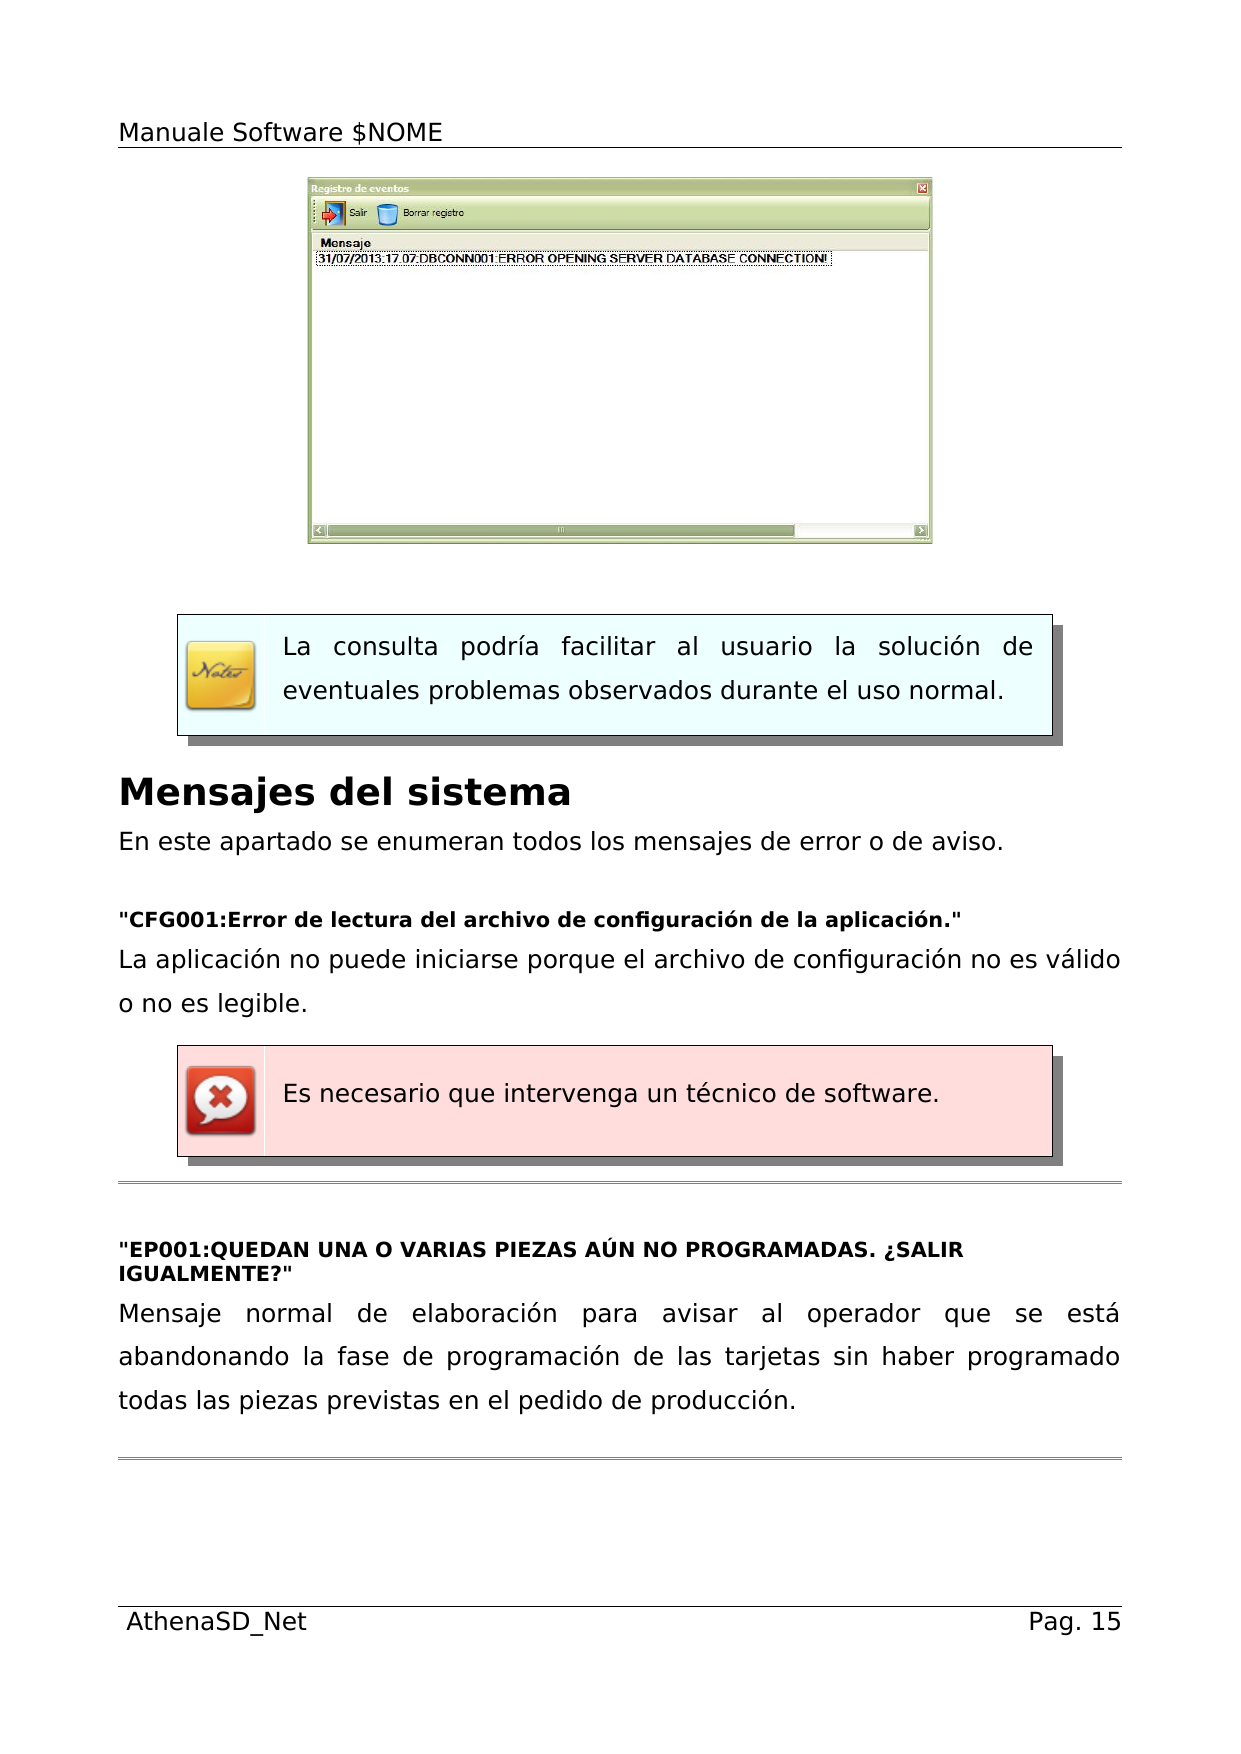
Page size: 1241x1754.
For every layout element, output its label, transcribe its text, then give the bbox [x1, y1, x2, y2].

table_header La consulta podría facilitar al usuario la solución de eventuales problemas observados durante el uso normal. [265, 615, 1052, 735]
table_header [178, 1046, 264, 1156]
picture [183, 637, 259, 713]
text La aplicación no puede iniciarse porque el archivo de configuración no es válido o no es legible. [118, 945, 1122, 1018]
table_header [178, 615, 264, 735]
picture [307, 177, 933, 544]
subtitle "CFG001:Error de lectura del archivo de configuración de la aplicación." [118, 908, 1122, 933]
text Mensaje normal de elaboración para avisar al operador que se está abandonando la fase de programación de las tarjetas sin haber programado todas las piezas previstas en el pedido de producción. [118, 1299, 1122, 1415]
picture [183, 1062, 259, 1138]
subtitle Mensajes del sistema [118, 771, 1122, 814]
text En este apartado se enumeran todos los mensajes de error o de aviso. [118, 827, 1122, 856]
subtitle "EP001:QUEDAN UNA O VARIAS PIEZAS AÚN NO PROGRAMADAS. ¿SALIR IGUALMENTE?" [118, 1238, 1122, 1286]
table_header Es necesario que intervenga un técnico de software. [265, 1046, 1052, 1156]
